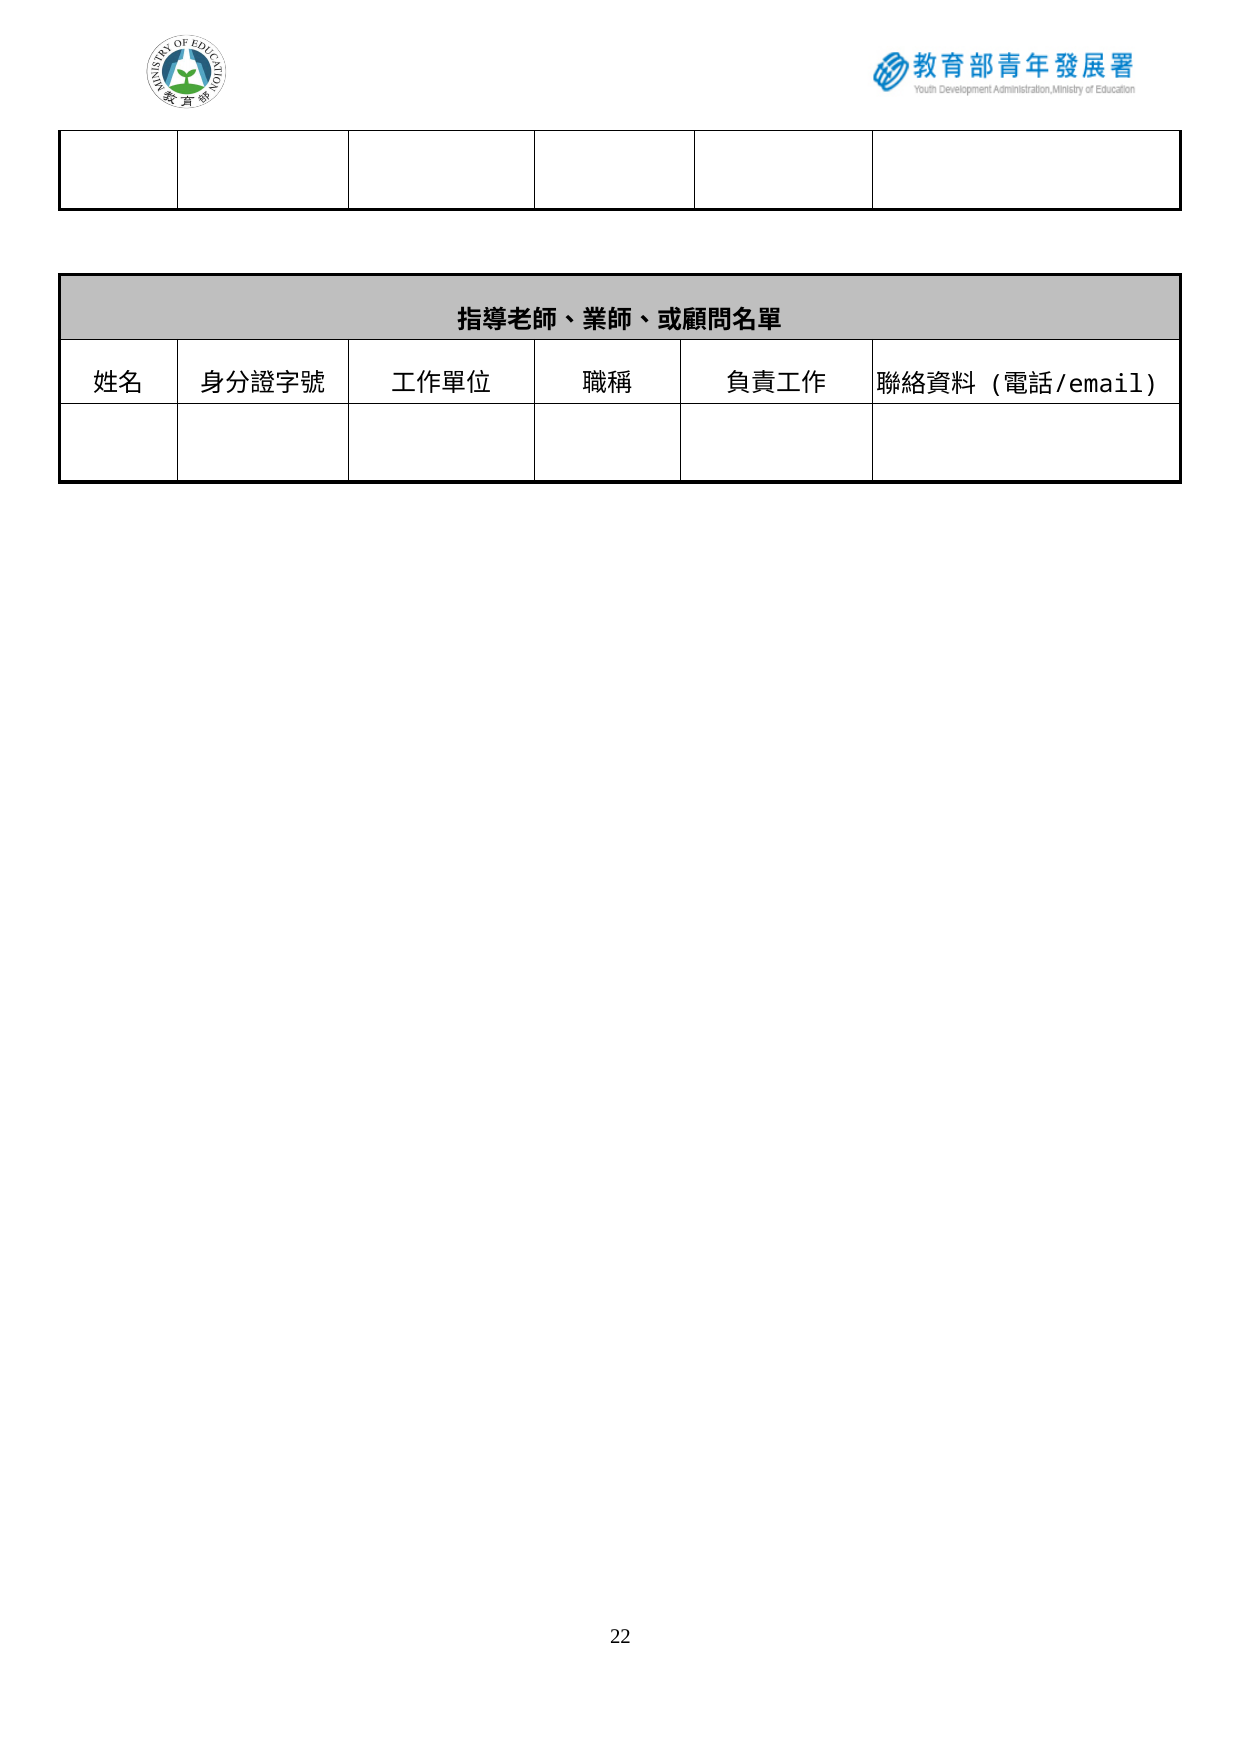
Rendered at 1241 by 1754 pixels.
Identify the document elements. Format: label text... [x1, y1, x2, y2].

table_cell [61, 131, 177, 208]
table_cell [178, 131, 348, 208]
table_cell 身分證字號 [178, 340, 348, 402]
table_cell [535, 131, 694, 208]
table_cell [873, 131, 1179, 208]
table_cell [349, 131, 534, 208]
table_cell [873, 404, 1179, 480]
table_cell [535, 404, 680, 480]
table_cell [178, 404, 348, 480]
table_cell [61, 404, 177, 480]
table_header 指導老師、業師、或顧問名單 [61, 276, 1179, 339]
table_cell 工作單位 [349, 340, 534, 402]
table_cell 職稱 [535, 340, 680, 402]
table_cell [681, 404, 872, 480]
table_cell [349, 404, 534, 480]
table_cell 聯絡資料 (電話/email) [873, 340, 1179, 402]
table_cell 負責工作 [681, 340, 872, 402]
table_cell [695, 131, 872, 208]
table_cell 姓名 [61, 340, 177, 402]
